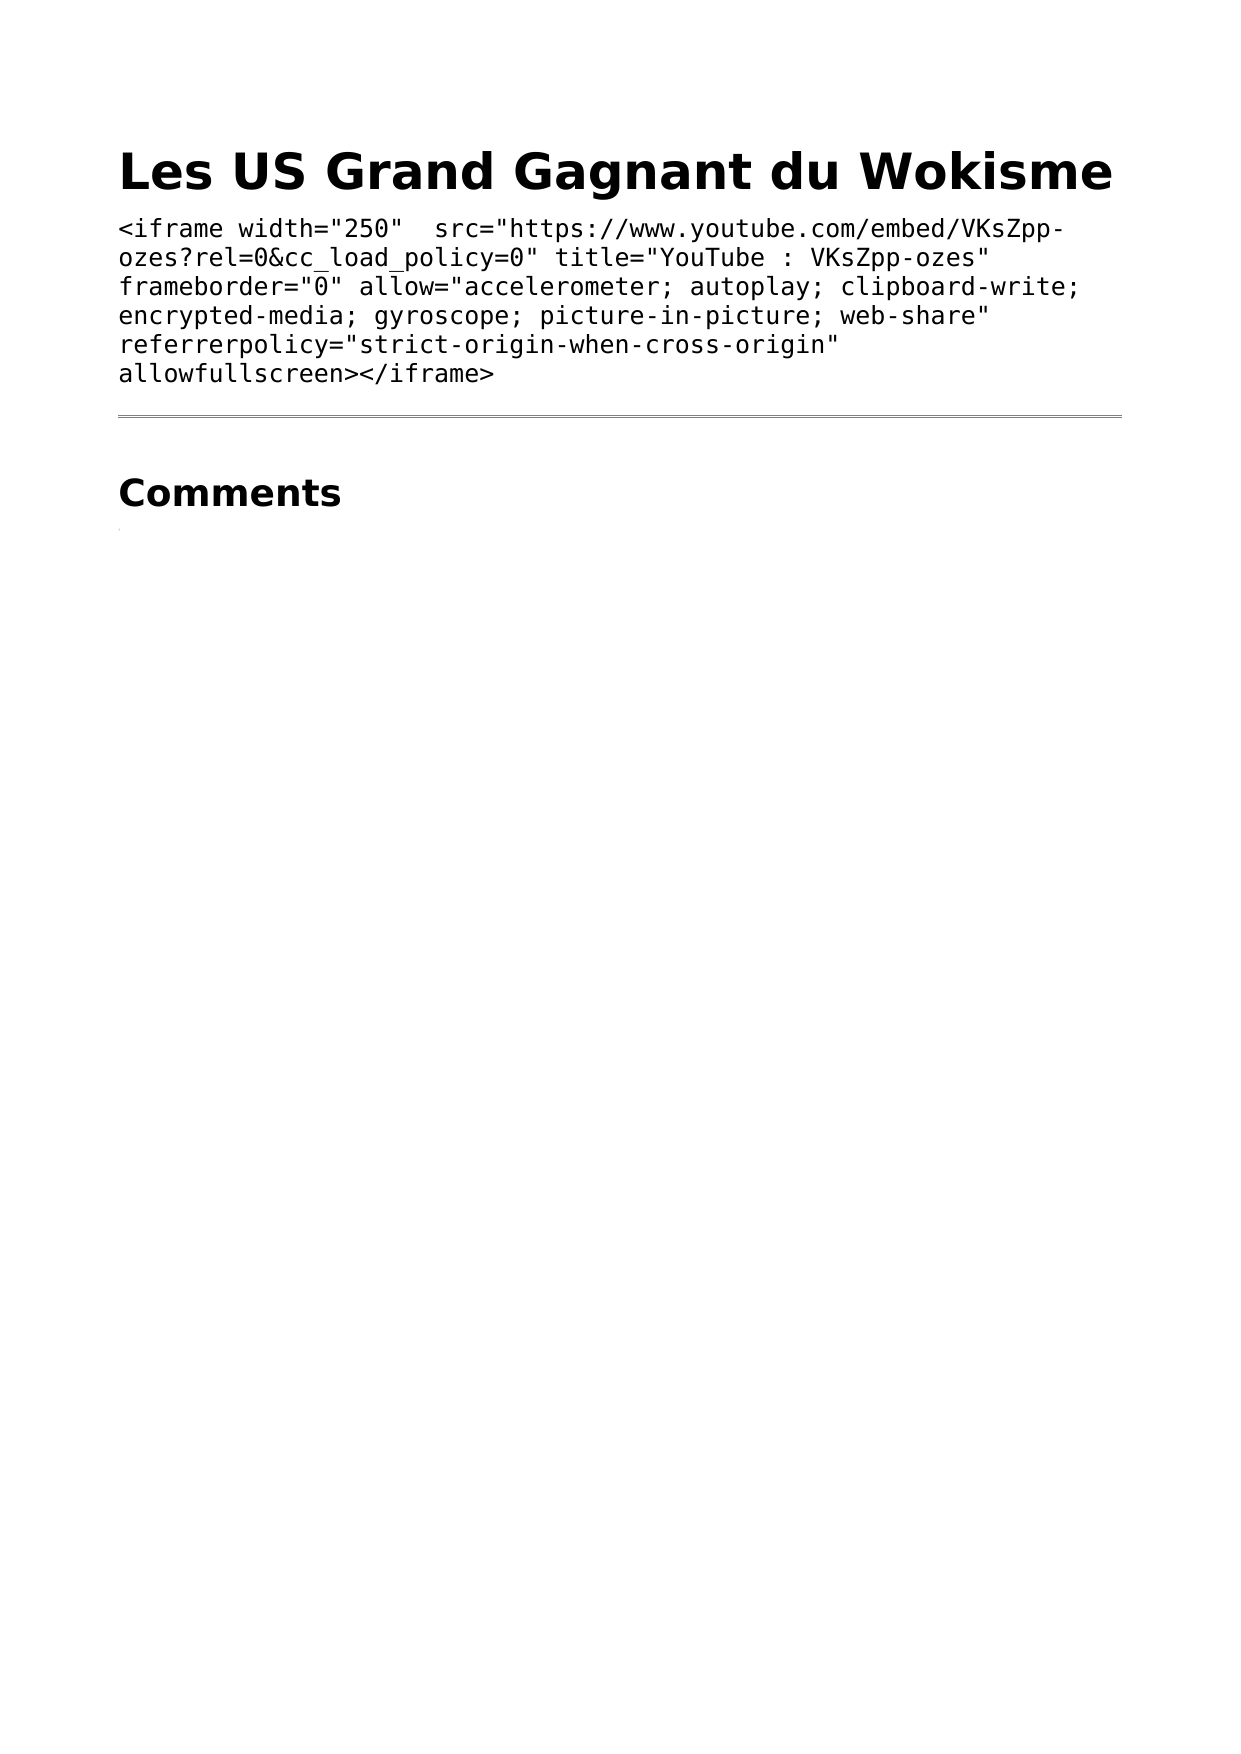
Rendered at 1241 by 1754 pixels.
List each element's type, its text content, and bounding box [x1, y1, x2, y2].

subtitle Les US Grand Gagnant du Wokisme [118, 143, 1122, 201]
text <iframe width="250" src="https://www.youtube.com/embed/VKsZpp-ozes?rel=0&cc_load_policy=0" title="YouTube : VKsZpp-ozes" frameborder="0" allow="accelerometer; autoplay; clipboard-write; encrypted-media; gyroscope; picture-in-picture; web-share" referrerpolicy="strict-origin-when-cross-origin" allowfullscreen></iframe> [118, 214, 1122, 389]
subtitle Comments [118, 472, 1122, 516]
